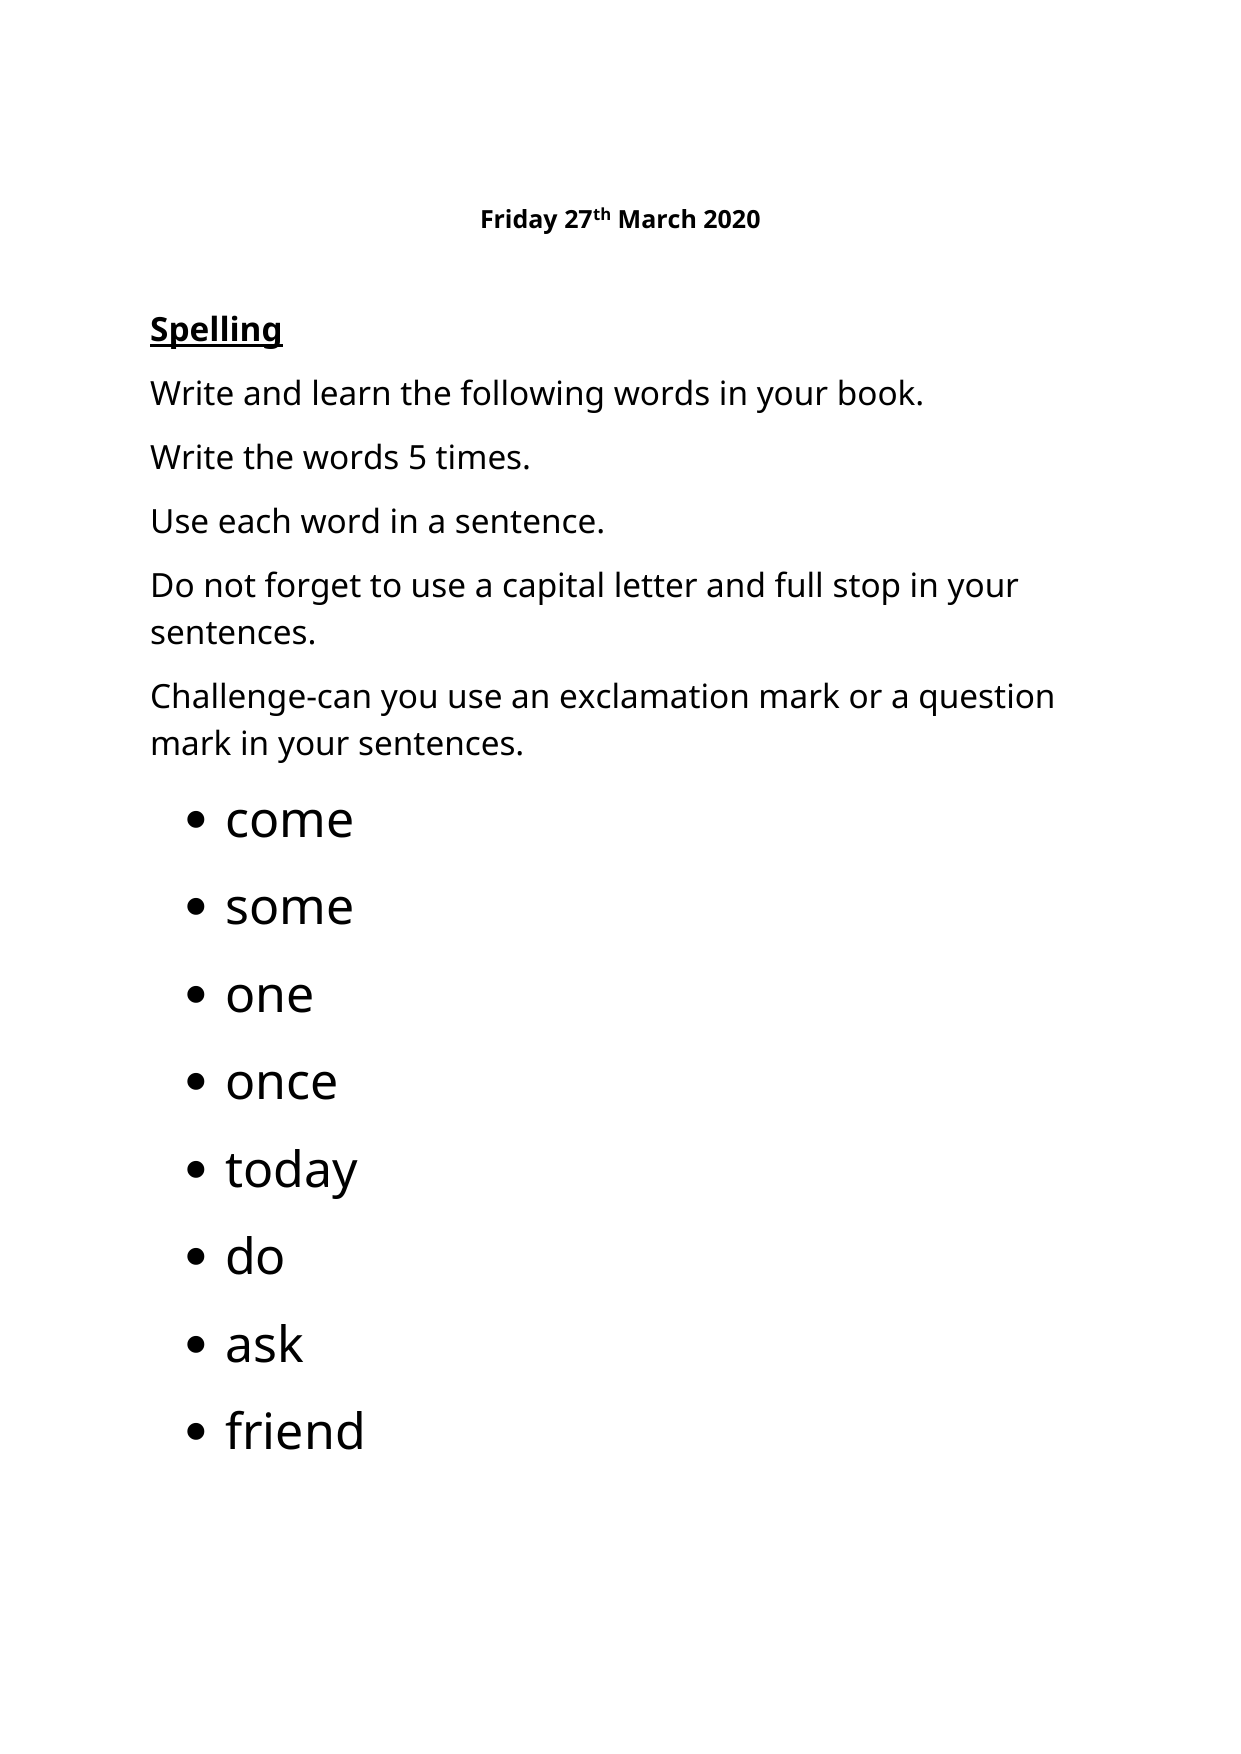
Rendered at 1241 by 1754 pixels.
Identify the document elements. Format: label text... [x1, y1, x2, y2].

text Use each word in a sentence. [150, 498, 1090, 543]
text Write and learn the following words in your book. [150, 370, 1090, 416]
text Challenge-can you use an exclamation mark or a question mark in your sentences. [150, 673, 1090, 765]
list ask [187, 1309, 1090, 1377]
list do [187, 1221, 1090, 1289]
text Write the words 5 times. [150, 434, 1090, 479]
list once [187, 1046, 1090, 1114]
text Friday 27th March 2020 [150, 202, 1090, 236]
list one [187, 959, 1090, 1027]
list some [187, 871, 1090, 939]
text Spelling [150, 306, 1090, 352]
list friend [187, 1396, 1090, 1464]
list today [187, 1134, 1090, 1202]
text Do not forget to use a capital letter and full stop in your sentences. [150, 562, 1090, 654]
list come [187, 784, 1090, 852]
